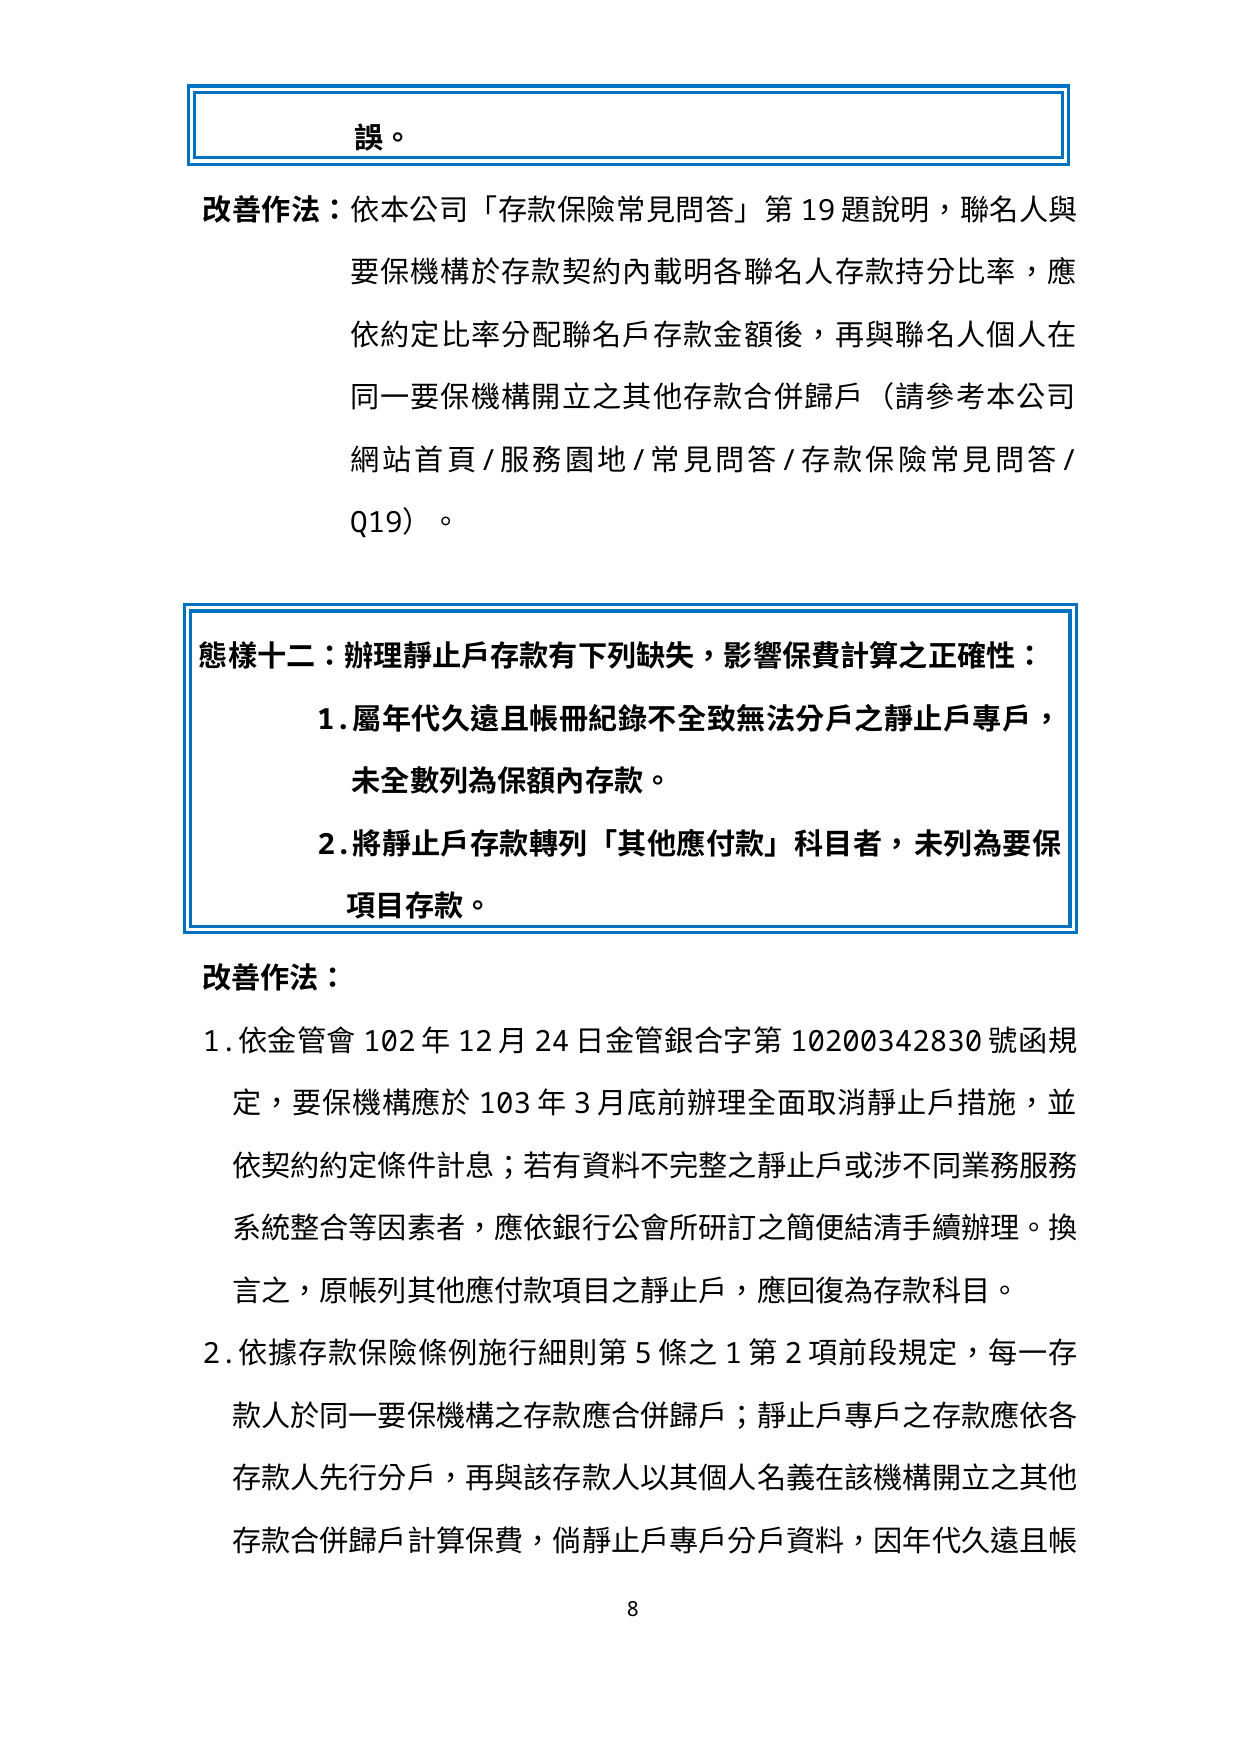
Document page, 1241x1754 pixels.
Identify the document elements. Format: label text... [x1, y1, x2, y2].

text 1.依金管會102年12月24日金管銀合字第10200342830號函規定，要保機構應於103年3月底前辦理全面取消靜止戶措施，並依契約約定條件計息；若有資料不完整之靜止戶或涉不同業務服務系統整合等因素者，應依銀行公會所研訂之簡便結清手續辦理。換言之，原帳列其他應付款項目之靜止戶，應回復為存款科目。 [202, 997, 1078, 1309]
text 2.依據存款保險條例施行細則第5條之1第2項前段規定，每一存款人於同一要保機構之存款應合併歸戶；靜止戶專戶之存款應依各存款人先行分戶，再與該存款人以其個人名義在該機構開立之其他存款合併歸戶計算保費，倘靜止戶專戶分戶資料，因年代久遠且帳 [202, 1309, 1078, 1559]
table_header 態樣十二：辦理靜止戶存款有下列缺失，影響保費計算之正確性： 1.屬年代久遠且帳冊紀錄不全致無法分戶之靜止戶專戶，未全數列為保額內存款。 2.將靜止戶存款轉列「其他應付款」科目者，未列為要保項目存款。 [188, 606, 1073, 925]
table_header 誤。 [191, 88, 1065, 156]
text 改善作法：依本公司「存款保險常見問答」第19題說明，聯名人與要保機構於存款契約內載明各聯名人存款持分比率，應依約定比率分配聯名戶存款金額後，再與聯名人個人在同一要保機構開立之其他存款合併歸戶（請參考本公司網站首頁/服務園地/常見問答/存款保險常見問答/Q19）。 [202, 166, 1078, 541]
text 改善作法： [202, 934, 1078, 997]
